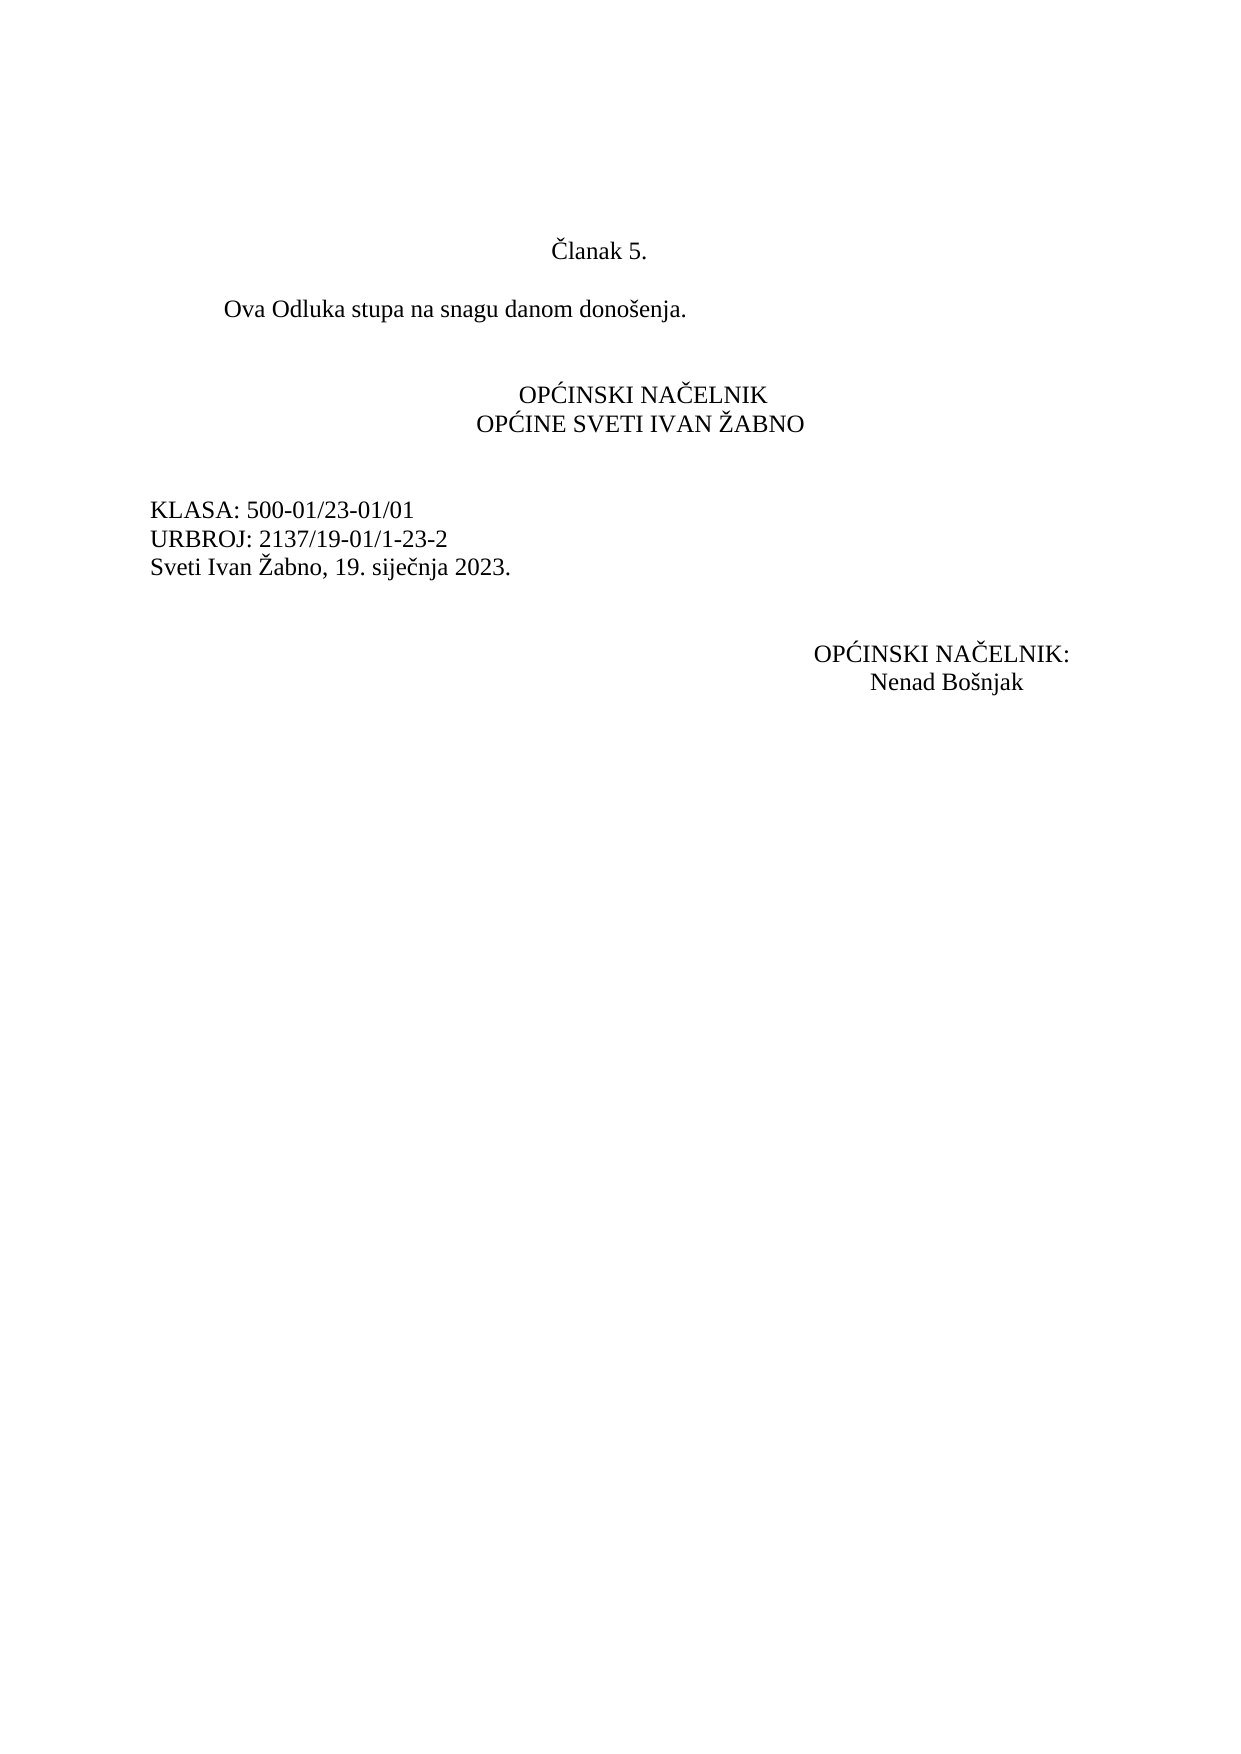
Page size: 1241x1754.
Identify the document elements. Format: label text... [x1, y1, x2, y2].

text OPĆINSKI NAČELNIK: [150, 639, 1090, 667]
text URBROJ: 2137/19-01/1-23-2 [150, 524, 1090, 552]
text Nenad Bošnjak [150, 667, 1090, 696]
text Sveti Ivan Žabno, 19. siječnja 2023. [150, 552, 1090, 581]
text OPĆINSKI NAČELNIK [150, 380, 1090, 409]
text Ova Odluka stupa na snagu danom donošenja. [150, 294, 1090, 322]
text Članak 5. [150, 236, 1090, 265]
text KLASA: 500-01/23-01/01 [150, 495, 1090, 524]
text OPĆINE SVETI IVAN ŽABNO [150, 409, 1090, 437]
